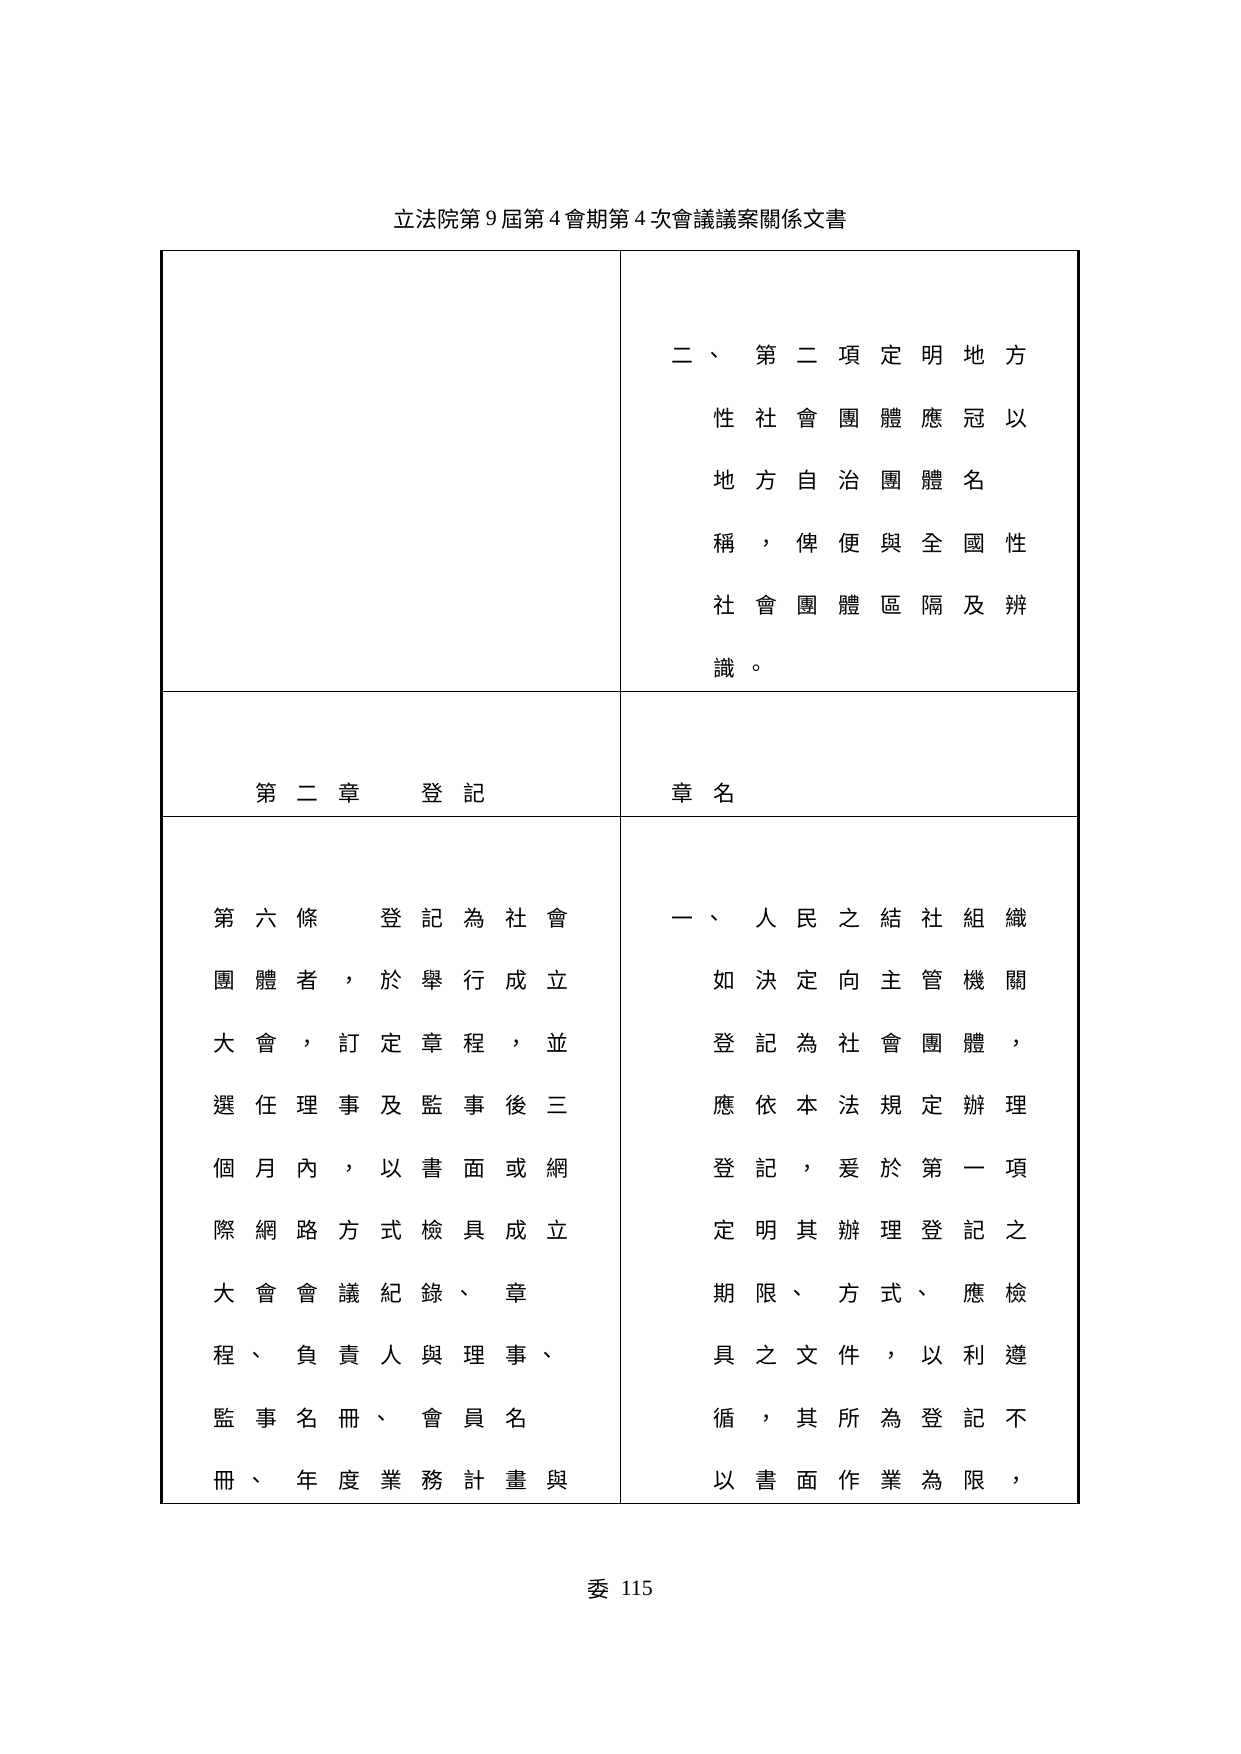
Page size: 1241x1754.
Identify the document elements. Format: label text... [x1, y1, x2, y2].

table_cell 一、人民之結社組織如決定向主管機關登記為社會團體，應依本法規定辦理登記，爰於第一項定明其辦理登記之期限、方式、應檢具之文件，以利遵循，其所為登記不以書面作業為限， [621, 817, 1077, 1503]
table_cell 第二章 登記 [163, 692, 620, 816]
table_cell 第六條 登記為社會團體者，於舉行成立大會，訂定章程，並選任理事及監事後三個月內，以書面或網際網路方式檢具成立大會會議紀錄、章程、負責人與理事、監事名冊、會員名冊、年度業務計畫與 [163, 817, 620, 1503]
table_cell 二、第二項定明地方性社會團體應冠以地方自治團體名稱，俾便與全國性社會團體區隔及辨識。 [621, 251, 1077, 691]
table_cell [163, 251, 620, 691]
table_cell 章名 [621, 692, 1077, 816]
